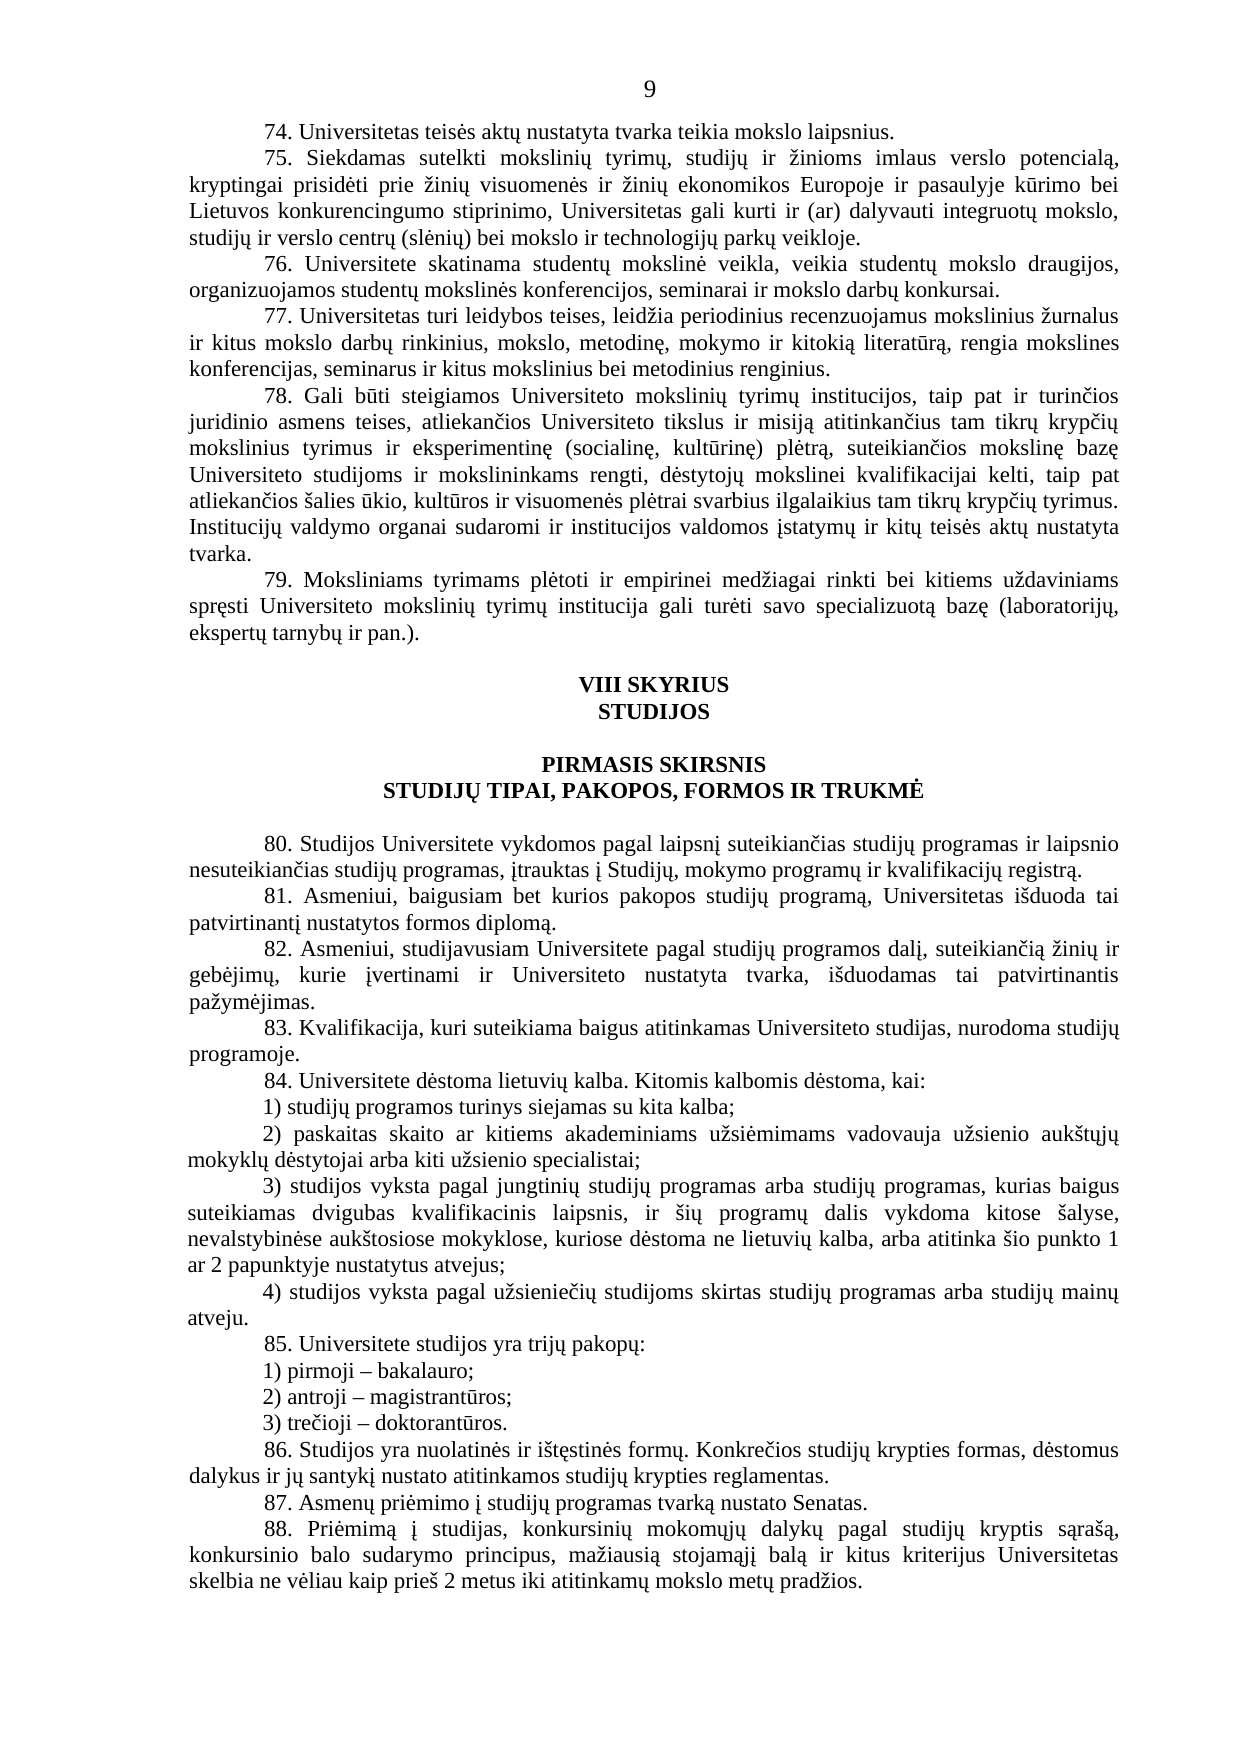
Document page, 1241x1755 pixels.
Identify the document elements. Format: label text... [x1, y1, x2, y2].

text 79. Moksliniams tyrimams plėtoti ir empirinei medžiagai rinkti bei kitiems uždaviniams spręsti Universiteto mokslinių tyrimų institucija gali turėti savo specializuotą bazę (laboratorijų, ekspertų tarnybų ir pan.). [189, 566, 1120, 645]
text 75. Siekdamas sutelkti mokslinių tyrimų, studijų ir žinioms imlaus verslo potencialą, kryptingai prisidėti prie žinių visuomenės ir žinių ekonomikos Europoje ir pasaulyje kūrimo bei Lietuvos konkurencingumo stiprinimo, Universitetas gali kurti ir (ar) dalyvauti integruotų mokslo, studijų ir verslo centrų (slėnių) bei mokslo ir technologijų parkų veikloje. [189, 144, 1120, 250]
text 78. Gali būti steigiamos Universiteto mokslinių tyrimų institucijos, taip pat ir turinčios juridinio asmens teises, atliekančios Universiteto tikslus ir misiją atitinkančius tam tikrų krypčių mokslinius tyrimus ir eksperimentinę (socialinę, kultūrinę) plėtrą, suteikiančios mokslinę bazę Universiteto studijoms ir mokslininkams rengti, dėstytojų mokslinei kvalifikacijai kelti, taip pat atliekančios šalies ūkio, kultūros ir visuomenės plėtrai svarbius ilgalaikius tam tikrų krypčių tyrimus. Institucijų valdymo organai sudaromi ir institucijos valdomos įstatymų ir kitų teisės aktų nustatyta tvarka. [189, 382, 1120, 566]
text 81. Asmeniui, baigusiam bet kurios pakopos studijų programą, Universitetas išduoda tai patvirtinantį nustatytos formos diplomą. [189, 882, 1120, 935]
text 82. Asmeniui, studijavusiam Universitete pagal studijų programos dalį, suteikiančią žinių ir gebėjimų, kurie įvertinami ir Universiteto nustatyta tvarka, išduodamas tai patvirtinantis pažymėjimas. [189, 935, 1120, 1014]
text 88. Priėmimą į studijas, konkursinių mokomųjų dalykų pagal studijų kryptis sąrašą, konkursinio balo sudarymo principus, mažiausią stojamąjį balą ir kitus kriterijus Universitetas skelbia ne vėliau kaip prieš 2 metus iki atitinkamų mokslo metų pradžios. [189, 1515, 1120, 1594]
text 3) trečioji – doktorantūros. [187, 1409, 1120, 1436]
text 80. Studijos Universitete vykdomos pagal laipsnį suteikiančias studijų programas ir laipsnio nesuteikiančias studijų programas, įtrauktas į Studijų, mokymo programų ir kvalifikacijų registrą. [189, 830, 1120, 882]
text 2) antroji – magistrantūros; [187, 1383, 1120, 1409]
text 87. Asmenų priėmimo į studijų programas tvarką nustato Senatas. [189, 1488, 1120, 1515]
text 4) studijos vyksta pagal užsieniečių studijoms skirtas studijų programas arba studijų mainų atveju. [187, 1278, 1120, 1330]
text 2) paskaitas skaito ar kitiems akademiniams užsiėmimams vadovauja užsienio aukštųjų mokyklų dėstytojai arba kiti užsienio specialistai; [187, 1119, 1120, 1172]
text 3) studijos vyksta pagal jungtinių studijų programas arba studijų programas, kurias baigus suteikiamas dvigubas kvalifikacinis laipsnis, ir šių programų dalis vykdoma kitose šalyse, nevalstybinėse aukštosiose mokyklose, kuriose dėstoma ne lietuvių kalba, arba atitinka šio punkto 1 ar 2 papunktyje nustatytus atvejus; [187, 1172, 1120, 1278]
text 85. Universitete studijos yra trijų pakopų: [189, 1330, 1120, 1357]
text 83. Kvalifikacija, kuri suteikiama baigus atitinkamas Universiteto studijas, nurodoma studijų programoje. [189, 1014, 1120, 1067]
text 77. Universitetas turi leidybos teises, leidžia periodinius recenzuojamus mokslinius žurnalus ir kitus mokslo darbų rinkinius, mokslo, metodinę, mokymo ir kitokią literatūrą, rengia mokslines konferencijas, seminarus ir kitus mokslinius bei metodinius renginius. [189, 303, 1120, 382]
text STUDIJOS [187, 698, 1120, 724]
text Studijų tipai, pakopos, formos ir trukmė [187, 777, 1120, 803]
text 74. Universitetas teisės aktų nustatyta tvarka teikia mokslo laipsnius. [189, 118, 1120, 144]
text VIII SKYRIUS [187, 672, 1120, 698]
text PIRMASIS SKIRSNIS [187, 751, 1120, 777]
text 86. Studijos yra nuolatinės ir ištęstinės formų. Konkrečios studijų krypties formas, dėstomus dalykus ir jų santykį nustato atitinkamos studijų krypties reglamentas. [189, 1436, 1120, 1488]
text 1) pirmoji – bakalauro; [187, 1357, 1120, 1383]
text 1) studijų programos turinys siejamas su kita kalba; [187, 1093, 1120, 1119]
text 76. Universitete skatinama studentų mokslinė veikla, veikia studentų mokslo draugijos, organizuojamos studentų mokslinės konferencijos, seminarai ir mokslo darbų konkursai. [189, 250, 1120, 303]
text 84. Universitete dėstoma lietuvių kalba. Kitomis kalbomis dėstoma, kai: [189, 1067, 1120, 1093]
